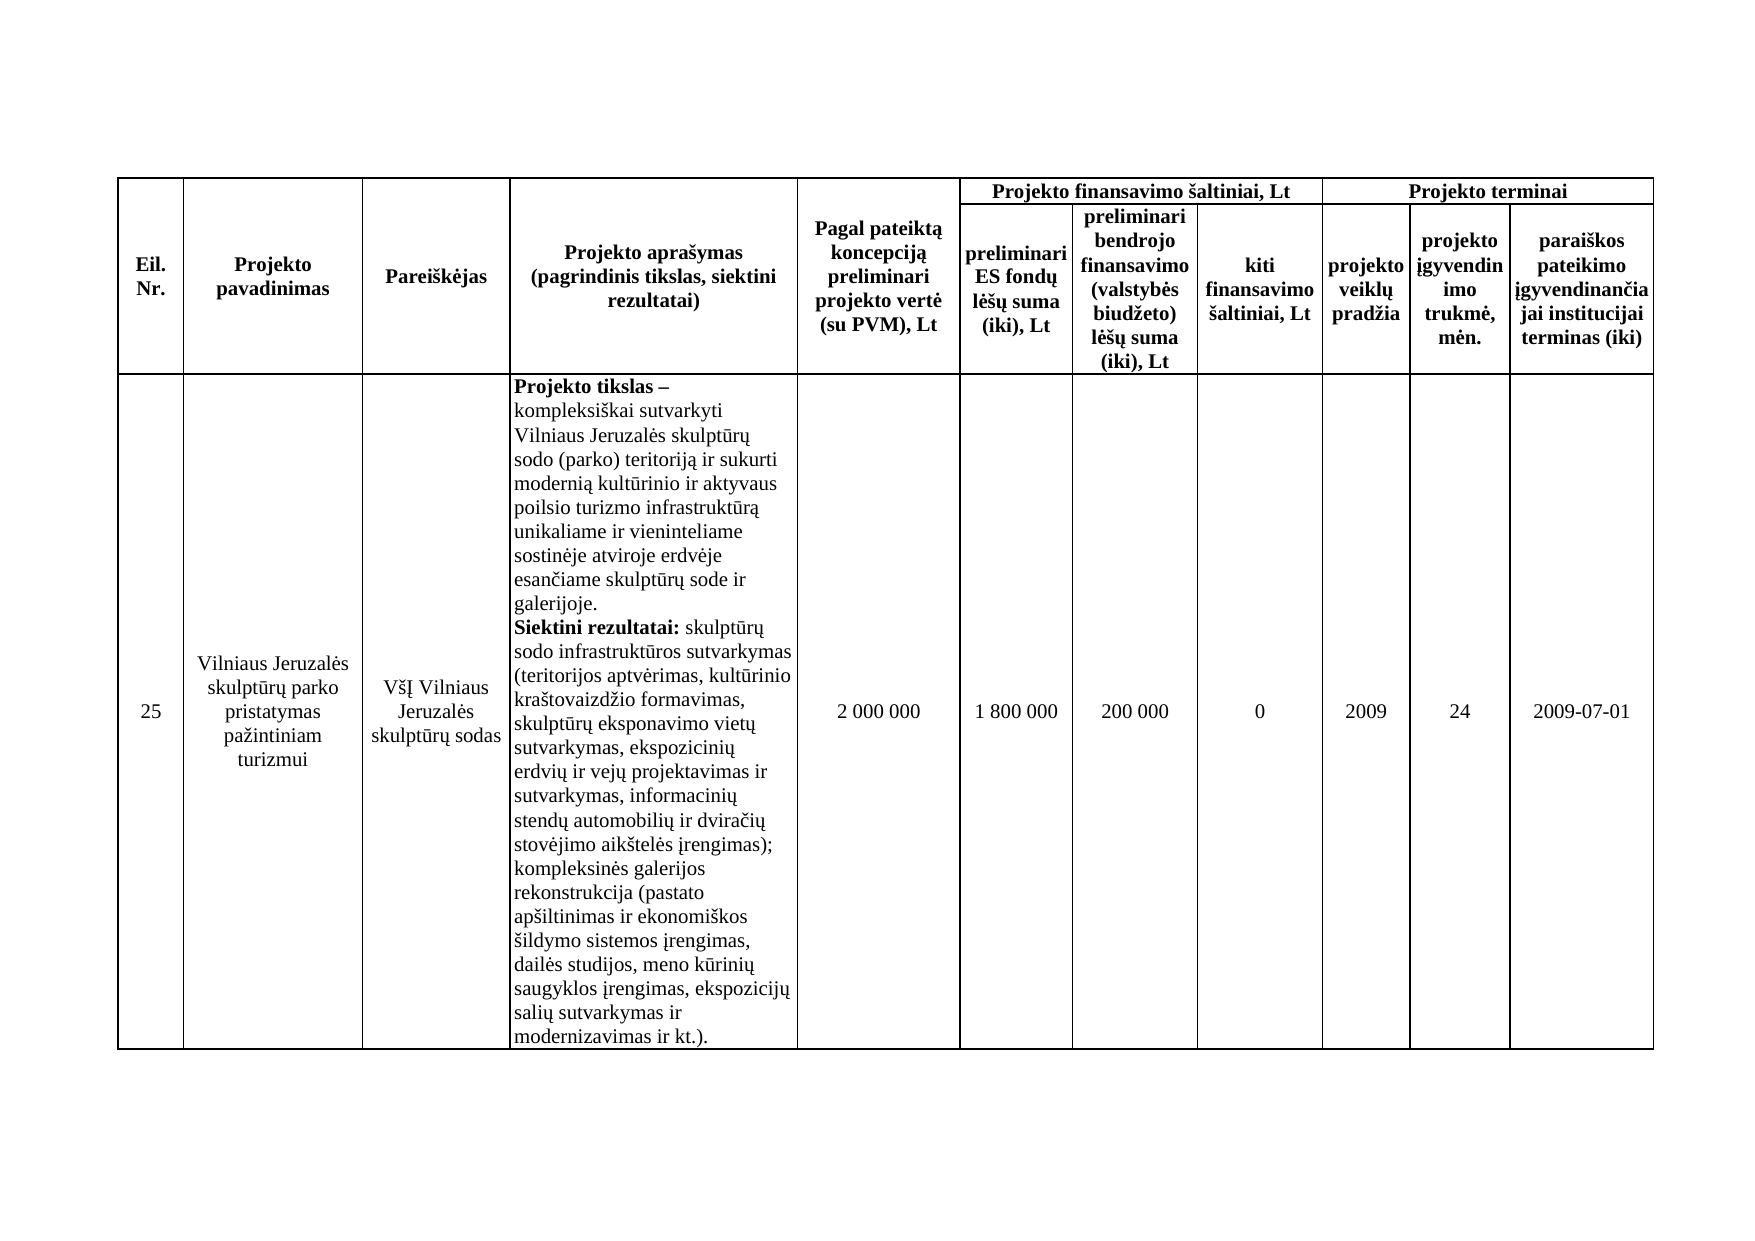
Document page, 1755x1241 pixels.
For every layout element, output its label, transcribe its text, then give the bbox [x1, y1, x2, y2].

table_cell 1 800 000 [961, 375, 1072, 1048]
table_header Projekto pavadinimas [184, 179, 362, 373]
table_cell 0 [1198, 375, 1322, 1048]
table_cell Vilniaus Jeruzalės skulptūrų parko pristatymas pažintiniam turizmui [184, 375, 362, 1048]
table_cell VšĮ Vilniaus Jeruzalės skulptūrų sodas [363, 375, 509, 1048]
table_cell kiti finansavimo šaltiniai, Lt [1198, 205, 1322, 373]
table_cell projekto įgyvendinimo trukmė, mėn. [1411, 205, 1509, 373]
table_header Projekto aprašymas (pagrindinis tikslas, siektini rezultatai) [511, 179, 797, 373]
table_cell Projekto tikslas – kompleksiškai sutvarkyti Vilniaus Jeruzalės skulptūrų sodo (parko) teritoriją ir sukurti modernią kultūrinio ir aktyvaus poilsio turizmo infrastruktūrą unikaliame ir vieninteliame sostinėje atviroje erdvėje esančiame skulptūrų sode ir galerijoje. Siektini rezultatai: skulptūrų sodo infrastruktūros sutvarkymas (teritorijos aptvėrimas, kultūrinio kraštovaizdžio formavimas, skulptūrų eksponavimo vietų sutvarkymas, ekspozicinių erdvių ir vejų projektavimas ir sutvarkymas, informacinių stendų automobilių ir dviračių stovėjimo aikštelės įrengimas); kompleksinės galerijos rekonstrukcija (pastato apšiltinimas ir ekonomiškos šildymo sistemos įrengimas, dailės studijos, meno kūrinių saugyklos įrengimas, ekspozicijų salių sutvarkymas ir modernizavimas ir kt.). [511, 375, 797, 1048]
table_cell 2 000 000 [798, 375, 959, 1048]
table_cell preliminari bendrojo finansavimo (valstybės biudžeto) lėšų suma (iki), Lt [1073, 205, 1197, 373]
table_cell 2009-07-01 [1511, 375, 1653, 1048]
table_header Eil. Nr. [119, 179, 183, 373]
table_cell projekto veiklų pradžia [1323, 205, 1409, 373]
table_cell 200 000 [1073, 375, 1197, 1048]
table_header Pareiškėjas [363, 179, 509, 373]
table_cell 25 [119, 375, 183, 1048]
table_header Pagal pateiktą koncepciją preliminari projekto vertė (su PVM), Lt [798, 179, 959, 373]
table_cell preliminari ES fondų lėšų suma (iki), Lt [961, 205, 1072, 373]
table_cell 2009 [1323, 375, 1409, 1048]
table_header Projekto finansavimo šaltiniai, Lt [961, 179, 1322, 203]
table_cell 24 [1411, 375, 1509, 1048]
table_header Projekto terminai [1323, 179, 1653, 203]
table_cell paraiškos pateikimo įgyvendinančiajai institucijai terminas (iki) [1511, 205, 1653, 373]
